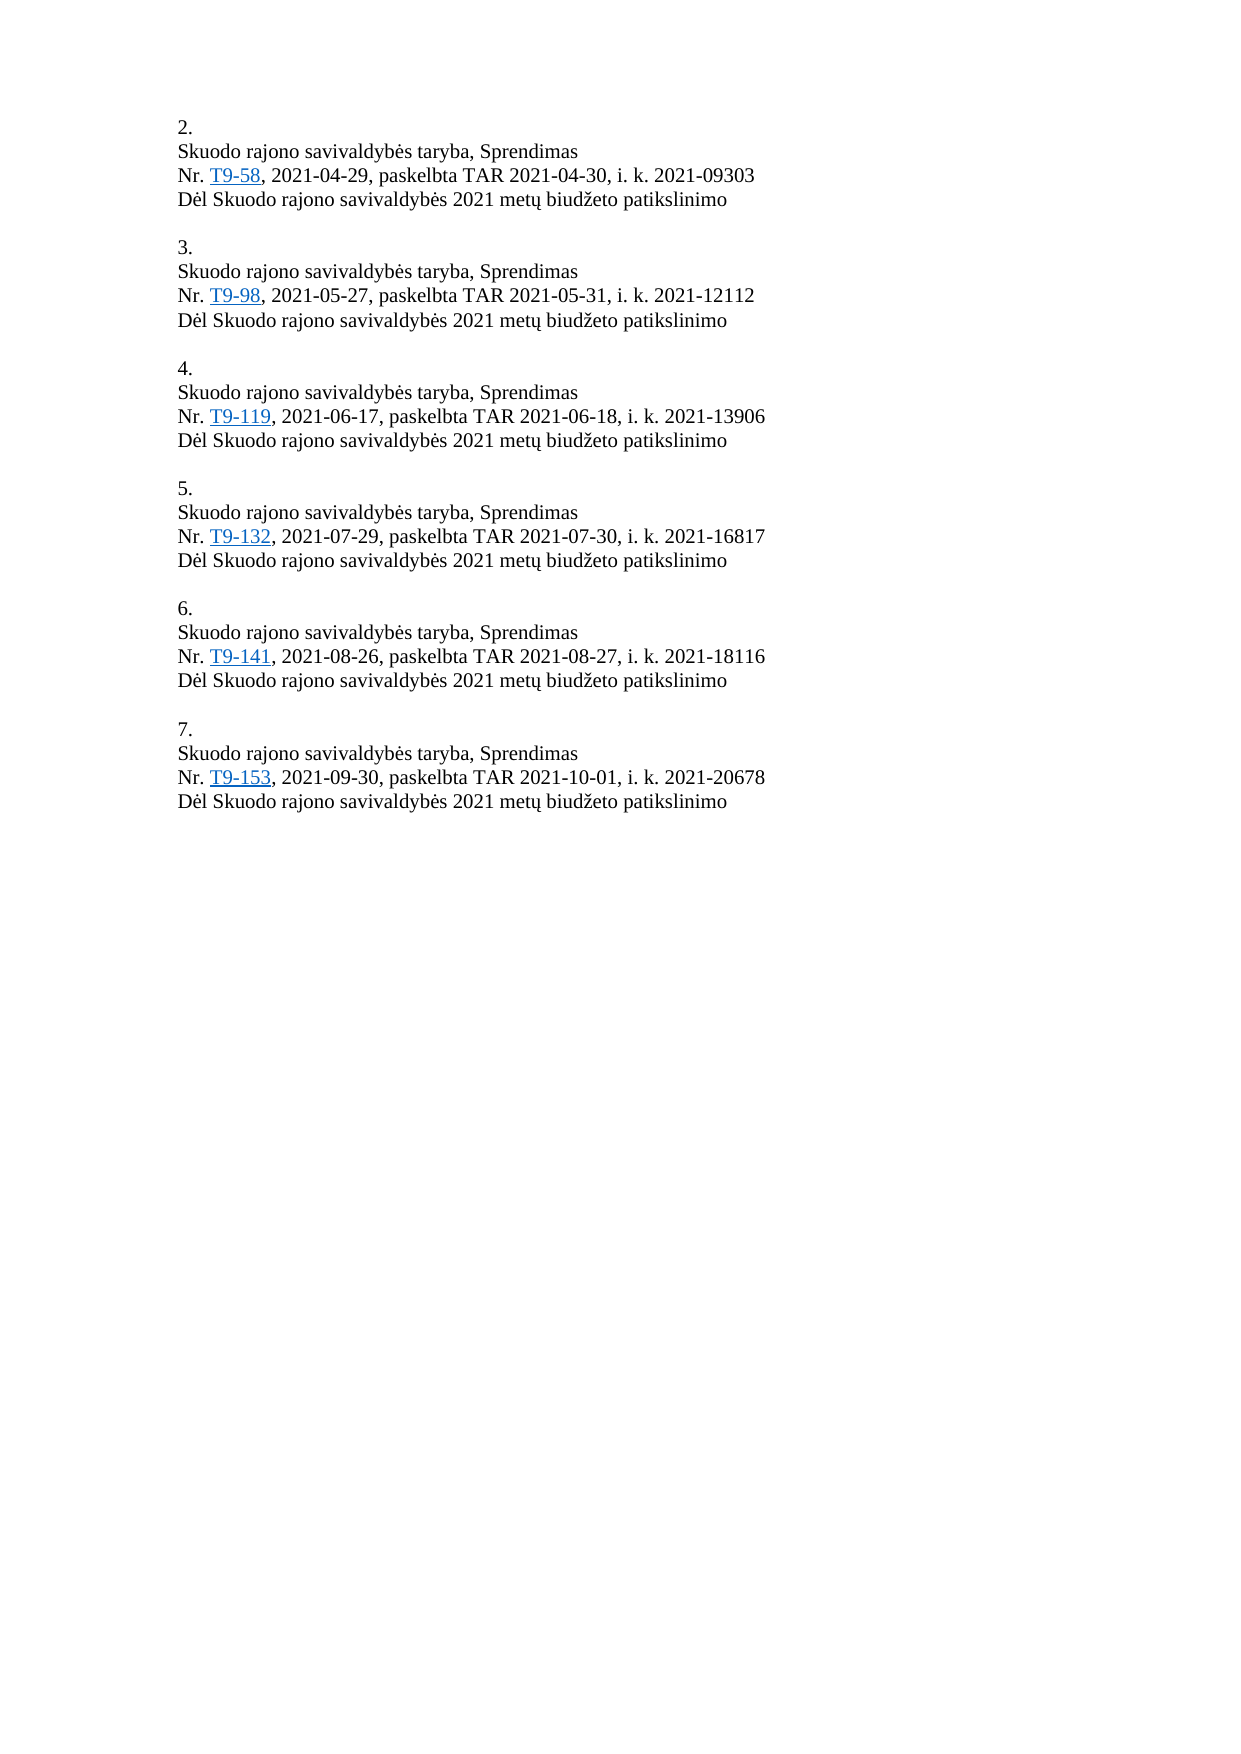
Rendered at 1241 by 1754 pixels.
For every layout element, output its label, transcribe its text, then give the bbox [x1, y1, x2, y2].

text 7. [177, 717, 1181, 741]
text Dėl Skuodo rajono savivaldybės 2021 metų biudžeto patikslinimo [177, 307, 1181, 332]
text Nr. T9-58, 2021-04-29, paskelbta TAR 2021-04-30, i. k. 2021-09303 [177, 163, 1181, 187]
text 2. [177, 115, 1181, 139]
text Dėl Skuodo rajono savivaldybės 2021 metų biudžeto patikslinimo [177, 668, 1181, 692]
text Skuodo rajono savivaldybės taryba, Sprendimas [177, 620, 1181, 644]
text 6. [177, 596, 1181, 620]
text Skuodo rajono savivaldybės taryba, Sprendimas [177, 500, 1181, 524]
text Nr. T9-98, 2021-05-27, paskelbta TAR 2021-05-31, i. k. 2021-12112 [177, 283, 1181, 307]
text Skuodo rajono savivaldybės taryba, Sprendimas [177, 380, 1181, 404]
text Dėl Skuodo rajono savivaldybės 2021 metų biudžeto patikslinimo [177, 428, 1181, 452]
text Nr. T9-141, 2021-08-26, paskelbta TAR 2021-08-27, i. k. 2021-18116 [177, 644, 1181, 668]
text Nr. T9-153, 2021-09-30, paskelbta TAR 2021-10-01, i. k. 2021-20678 [177, 765, 1181, 789]
text Nr. T9-132, 2021-07-29, paskelbta TAR 2021-07-30, i. k. 2021-16817 [177, 524, 1181, 548]
text Skuodo rajono savivaldybės taryba, Sprendimas [177, 741, 1181, 765]
text Nr. T9-119, 2021-06-17, paskelbta TAR 2021-06-18, i. k. 2021-13906 [177, 404, 1181, 428]
text Dėl Skuodo rajono savivaldybės 2021 metų biudžeto patikslinimo [177, 187, 1181, 211]
text 5. [177, 476, 1181, 500]
text 3. [177, 235, 1181, 259]
text Skuodo rajono savivaldybės taryba, Sprendimas [177, 139, 1181, 163]
text 4. [177, 356, 1181, 380]
text Dėl Skuodo rajono savivaldybės 2021 metų biudžeto patikslinimo [177, 548, 1181, 572]
text Skuodo rajono savivaldybės taryba, Sprendimas [177, 259, 1181, 283]
text Dėl Skuodo rajono savivaldybės 2021 metų biudžeto patikslinimo [177, 789, 1181, 813]
